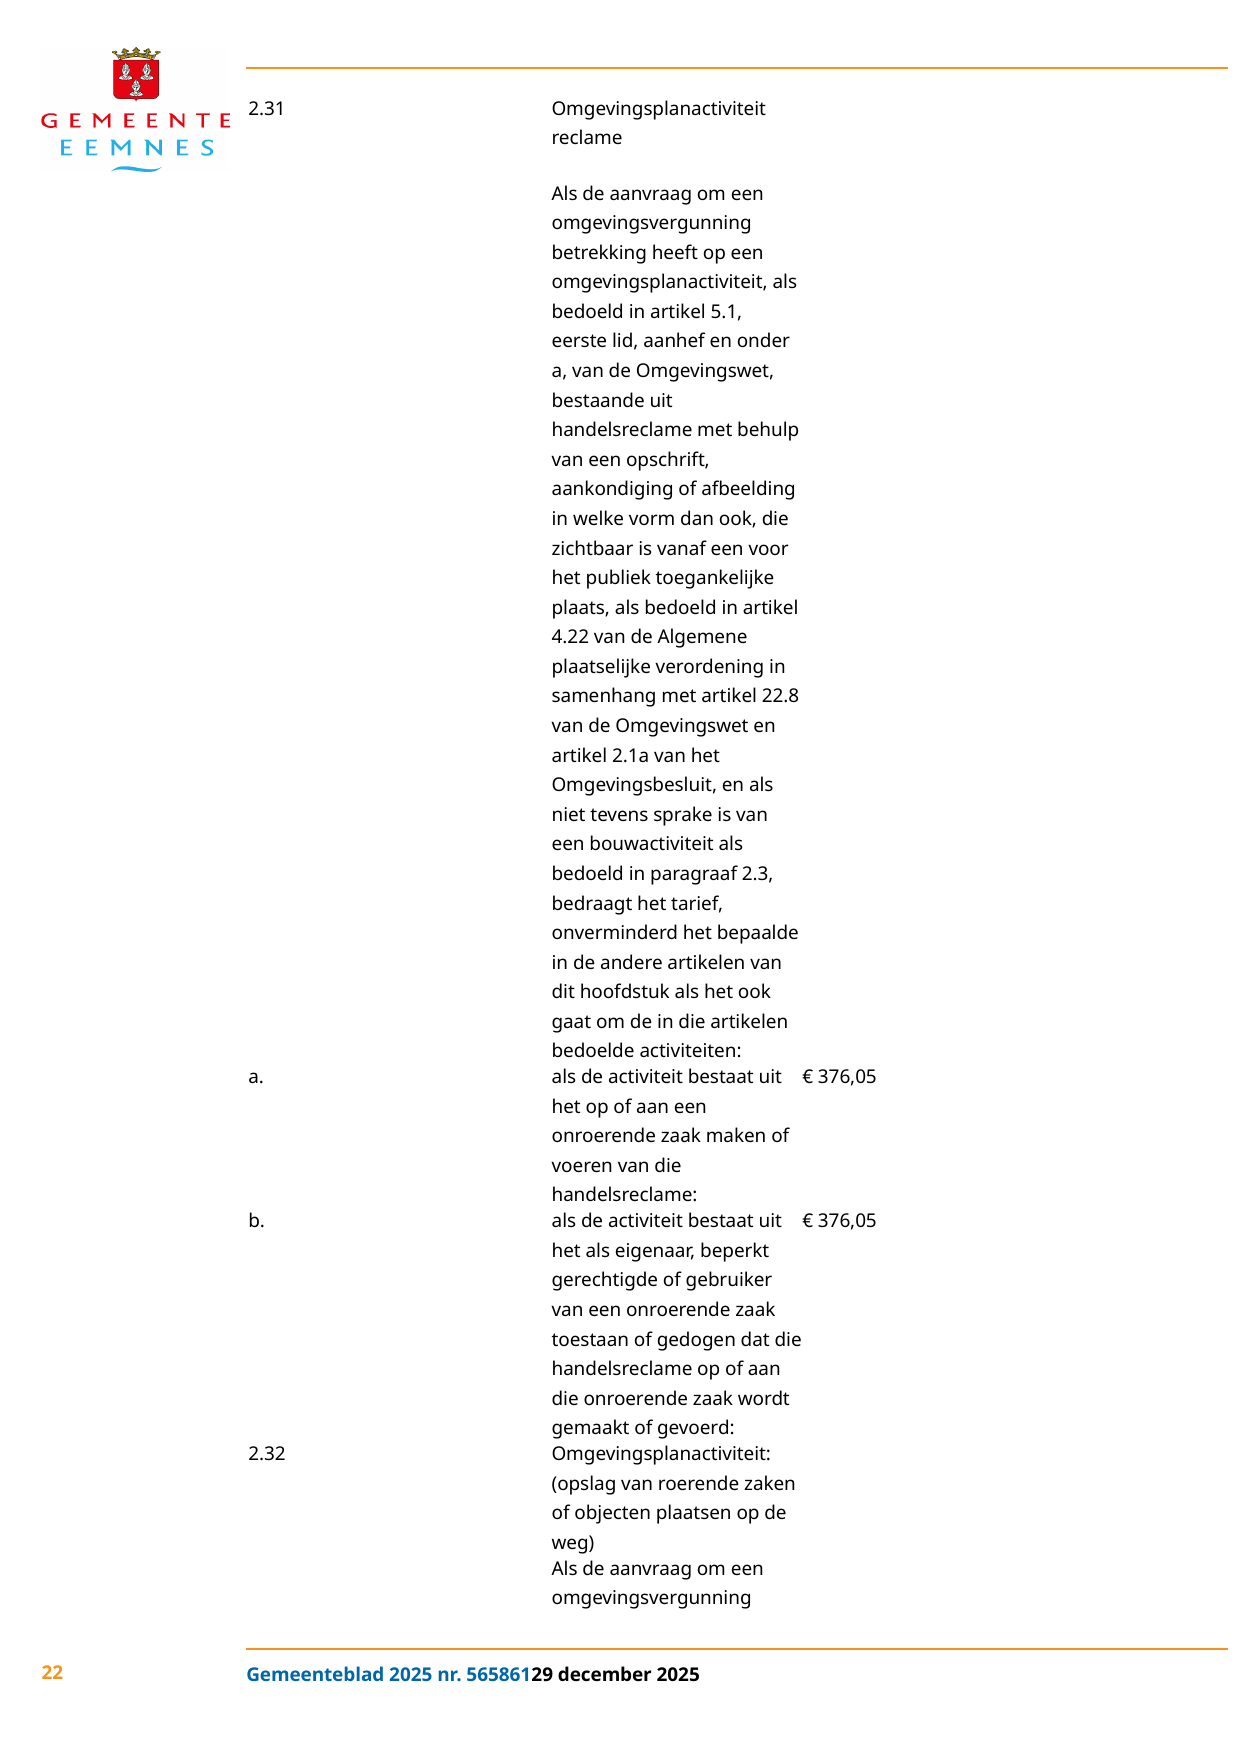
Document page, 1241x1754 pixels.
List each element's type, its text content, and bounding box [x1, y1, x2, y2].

table_cell € 376,05 [802, 1063, 1152, 1207]
table_cell [802, 1555, 1152, 1610]
picture [41, 47, 231, 172]
table_cell Omgevingsplanactiviteit reclame [551, 95, 802, 180]
table_cell b. [248, 1208, 551, 1440]
table_cell [802, 95, 1152, 180]
table_cell a. [248, 1063, 551, 1207]
table_cell [248, 1555, 551, 1610]
table_cell [802, 180, 1152, 1063]
table_cell als de activiteit bestaat uit het als eigenaar, beperkt gerechtigde of gebruiker van een onroerende zaak toestaan of gedogen dat die handelsreclame op of aan die onroerende zaak wordt gemaakt of gevoerd: [551, 1208, 802, 1440]
table_cell als de activiteit bestaat uit het op of aan een onroerende zaak maken of voeren van die handelsreclame: [551, 1063, 802, 1207]
table_cell € 376,05 [802, 1208, 1152, 1440]
table_cell Als de aanvraag om een omgevingsvergunning betrekking heeft op een omgevingsplanactiviteit, als bedoeld in artikel 5.1, eerste lid, aanhef en onder a, van de Omgevingswet, bestaande uit handelsreclame met behulp van een opschrift, aankondiging of afbeelding in welke vorm dan ook, die zichtbaar is vanaf een voor het publiek toegankelijke plaats, als bedoeld in artikel 4.22 van de Algemene plaatselijke verordening in samenhang met artikel 22.8 van de Omgevingswet en artikel 2.1a van het Omgevingsbesluit, en als niet tevens sprake is van een bouwactiviteit als bedoeld in paragraaf 2.3, bedraagt het tarief, onverminderd het bepaalde in de andere artikelen van dit hoofdstuk als het ook gaat om de in die artikelen bedoelde activiteiten: [551, 180, 802, 1063]
table_cell 2.32 [248, 1440, 551, 1555]
table_cell [802, 1440, 1152, 1555]
table_cell [248, 180, 551, 1063]
table_cell Omgevingsplanactiviteit: (opslag van roerende zaken of objecten plaatsen op de weg) [551, 1440, 802, 1555]
table_cell 2.31 [248, 95, 551, 180]
table_cell Als de aanvraag om een omgevingsvergunning [551, 1555, 802, 1610]
